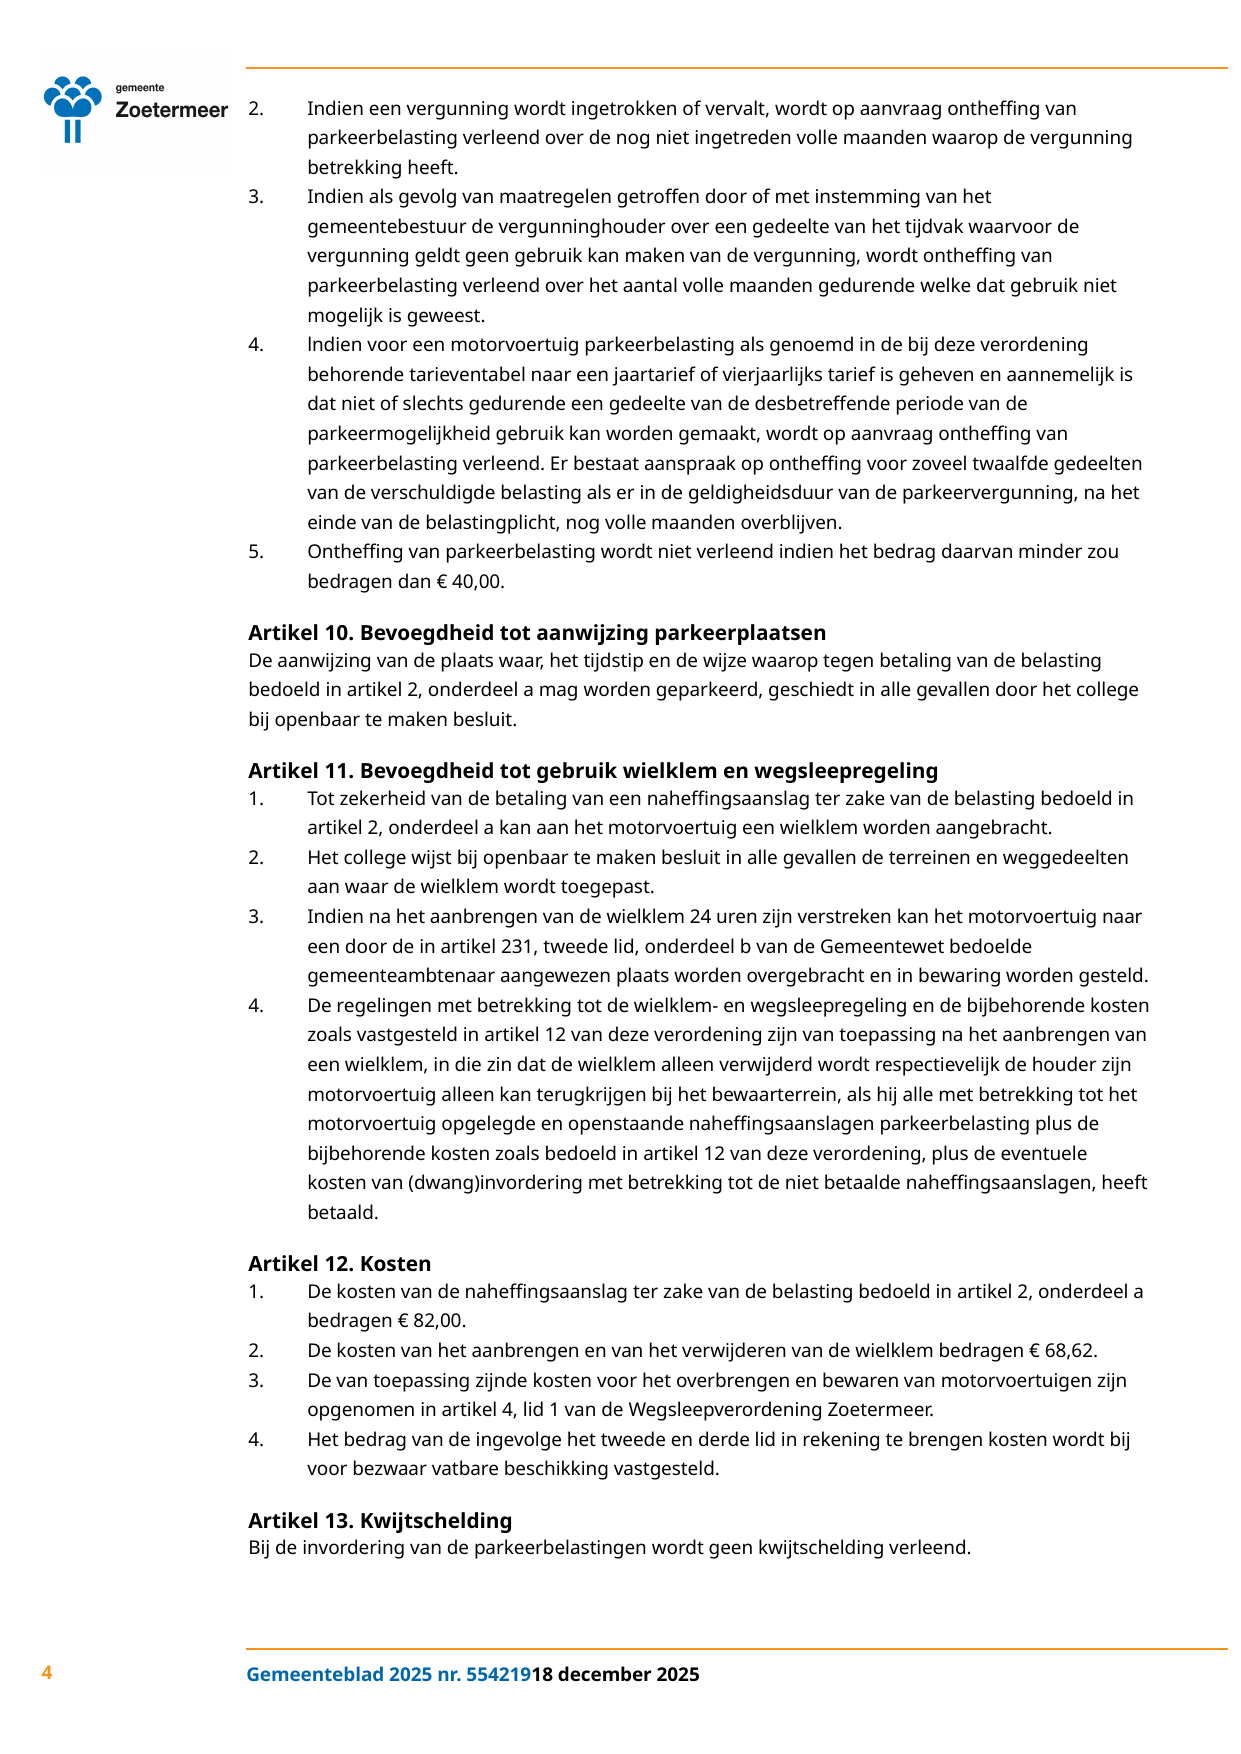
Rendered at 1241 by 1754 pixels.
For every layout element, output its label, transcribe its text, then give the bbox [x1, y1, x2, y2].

text Artikel 11. Bevoegdheid tot gebruik wielklem en wegsleepregeling [248, 757, 1152, 785]
text Bij de invordering van de parkeerbelastingen wordt geen kwijtschelding verleend. [248, 1534, 1152, 1560]
list Tot zekerheid van de betaling van een naheffingsaanslag ter zake van de belasting bedoeld in artikel 2, onderdeel a kan aan het motorvoertuig een wielklem worden aangebracht. [248, 785, 1152, 840]
list Indien als gevolg van maatregelen getroffen door of met instemming van het gemeentebestuur de vergunninghouder over een gedeelte van het tijdvak waarvoor de vergunning geldt geen gebruik kan maken van de vergunning, wordt ontheffing van parkeerbelasting verleend over het aantal volle maanden gedurende welke dat gebruik niet mogelijk is geweest. [248, 183, 1152, 328]
picture [41, 47, 231, 172]
list Indien een vergunning wordt ingetrokken of vervalt, wordt op aanvraag ontheffing van parkeerbelasting verleend over de nog niet ingetreden volle maanden waarop de vergunning betrekking heeft. [248, 95, 1152, 180]
list De kosten van de naheffingsaanslag ter zake van de belasting bedoeld in artikel 2, onderdeel a bedragen € 82,00. [248, 1278, 1152, 1333]
text Artikel 13. Kwijtschelding [248, 1506, 1152, 1534]
text De aanwijzing van de plaats waar, het tijdstip en de wijze waarop tegen betaling van de belasting bedoeld in artikel 2, onderdeel a mag worden geparkeerd, geschiedt in alle gevallen door het college bij openbaar te maken besluit. [248, 647, 1152, 732]
list De regelingen met betrekking tot de wielklem- en wegsleepregeling en de bijbehorende kosten zoals vastgesteld in artikel 12 van deze verordening zijn van toepassing na het aanbrengen van een wielklem, in die zin dat de wielklem alleen verwijderd wordt respectievelijk de houder zijn motorvoertuig alleen kan terugkrijgen bij het bewaarterrein, als hij alle met betrekking tot het motorvoertuig opgelegde en openstaande naheffingsaanslagen parkeerbelasting plus de bijbehorende kosten zoals bedoeld in artikel 12 van deze verordening, plus de eventuele kosten van (dwang)invordering met betrekking tot de niet betaalde naheffingsaanslagen, heeft betaald. [248, 992, 1152, 1225]
list Ontheffing van parkeerbelasting wordt niet verleend indien het bedrag daarvan minder zou bedragen dan € 40,00. [248, 538, 1152, 594]
list Het bedrag van de ingevolge het tweede en derde lid in rekening te brengen kosten wordt bij voor bezwaar vatbare beschikking vastgesteld. [248, 1426, 1152, 1481]
list lndien voor een motorvoertuig parkeerbelasting als genoemd in de bij deze verordening behorende tarieventabel naar een jaartarief of vierjaarlijks tarief is geheven en aannemelijk is dat niet of slechts gedurende een gedeelte van de desbetreffende periode van de parkeermogelijkheid gebruik kan worden gemaakt, wordt op aanvraag ontheffing van parkeerbelasting verleend. Er bestaat aanspraak op ontheffing voor zoveel twaalfde gedeelten van de verschuldigde belasting als er in de geldigheidsduur van de parkeervergunning, na het einde van de belastingplicht, nog volle maanden overblijven. [248, 331, 1152, 535]
list Indien na het aanbrengen van de wielklem 24 uren zijn verstreken kan het motorvoertuig naar een door de in artikel 231, tweede lid, onderdeel b van de Gemeentewet bedoelde gemeenteambtenaar aangewezen plaats worden overgebracht en in bewaring worden gesteld. [248, 903, 1152, 988]
text Artikel 10. Bevoegdheid tot aanwijzing parkeerplaatsen [248, 618, 1152, 647]
list Het college wijst bij openbaar te maken besluit in alle gevallen de terreinen en weggedeelten aan waar de wielklem wordt toegepast. [248, 844, 1152, 899]
list De van toepassing zijnde kosten voor het overbrengen en bewaren van motorvoertuigen zijn opgenomen in artikel 4, lid 1 van de Wegsleepverordening Zoetermeer. [248, 1367, 1152, 1422]
text Artikel 12. Kosten [248, 1249, 1152, 1278]
list De kosten van het aanbrengen en van het verwijderen van de wielklem bedragen € 68,62. [248, 1337, 1152, 1363]
